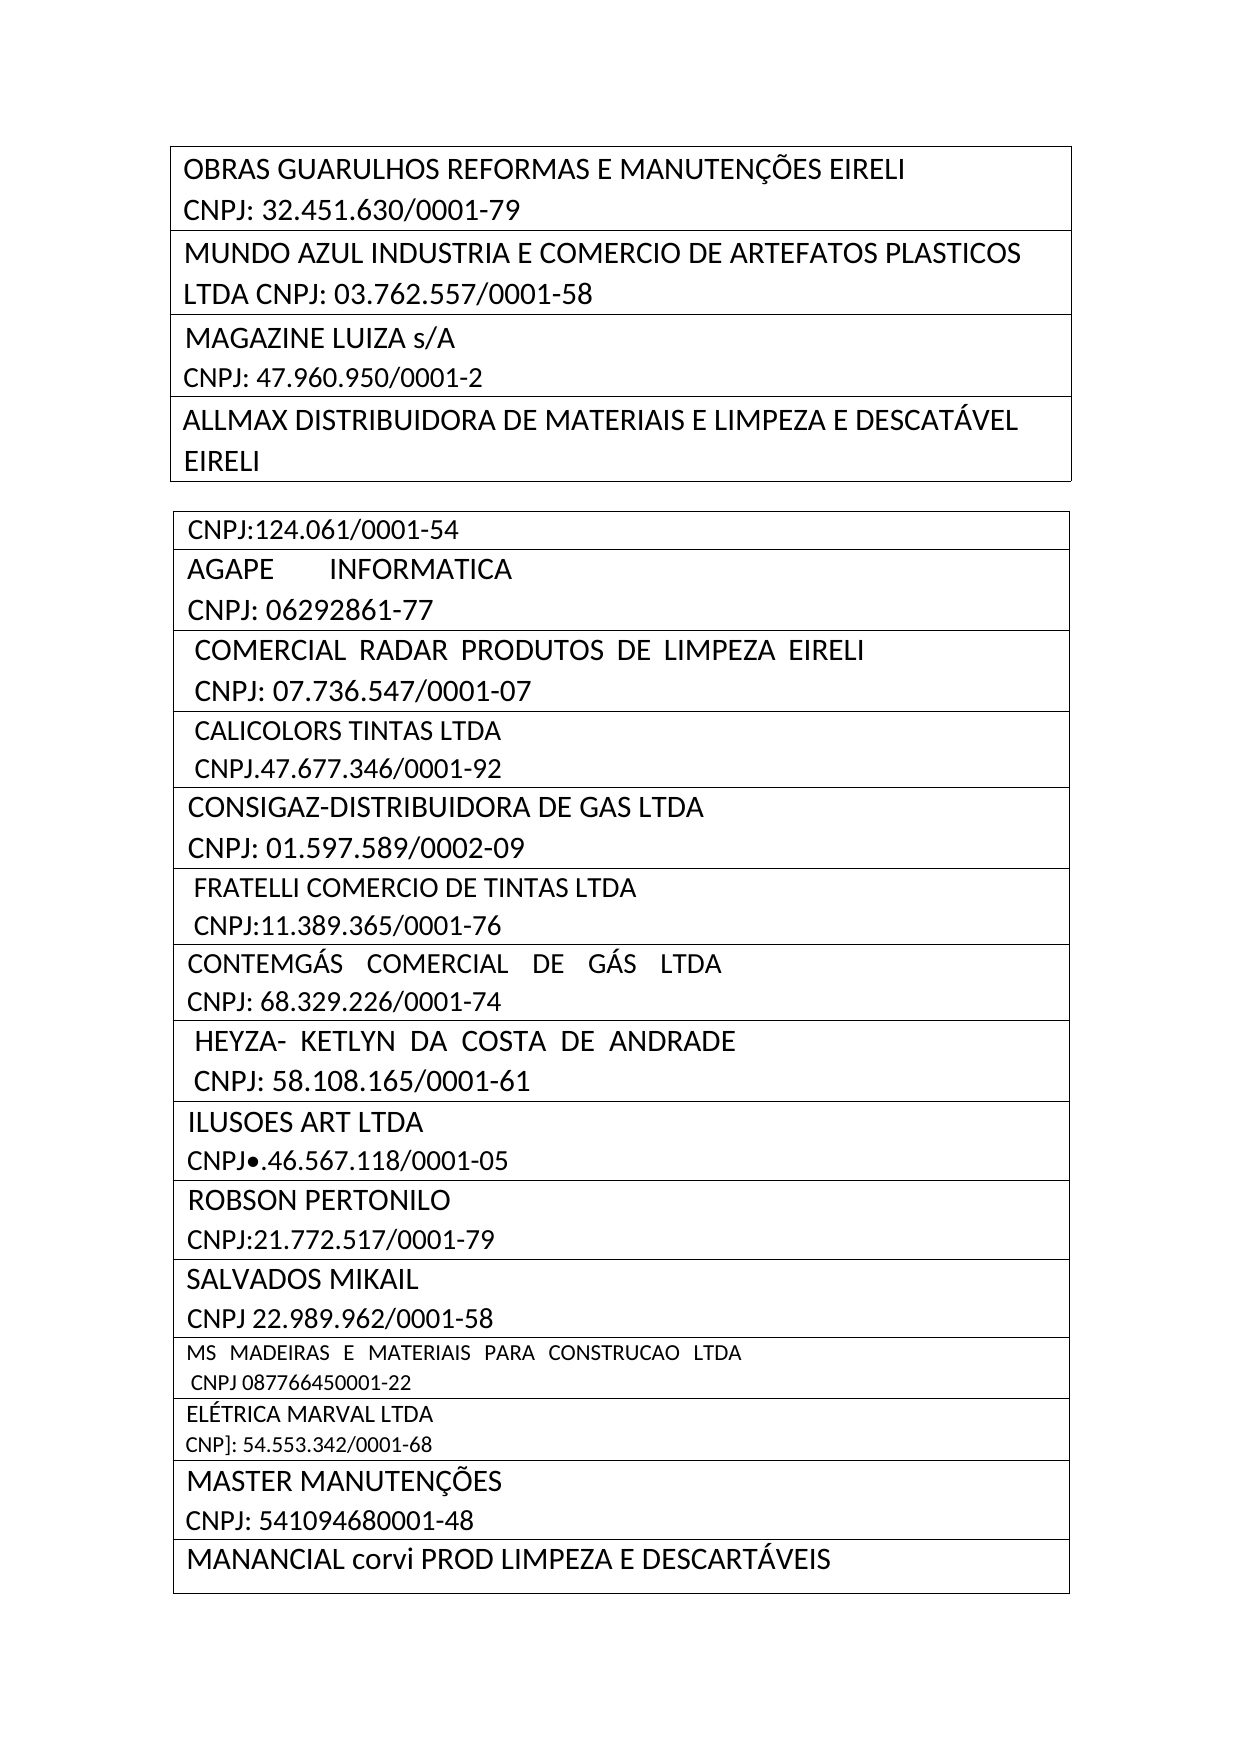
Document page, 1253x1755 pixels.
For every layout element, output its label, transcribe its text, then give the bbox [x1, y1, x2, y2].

table_cell ELÉTRICA MARVAL LTDA CNP]: 54.553.342/0001-68 [174, 1399, 1069, 1460]
table_cell [1070, 1180, 1074, 1258]
table_cell [1070, 711, 1074, 787]
table_cell ILUSOES ART LTDA CNPJ•.46.567.118/0001-05 [174, 1102, 1069, 1180]
table_cell MAGAZINE LUIZA s/A CNPJ: 47.960.950/0001-2 [171, 315, 1071, 396]
table_header [1070, 511, 1074, 549]
table_cell [1070, 1101, 1074, 1180]
table_cell CONTEMGÁS COMERCIAL DE GÁS LTDA CNPJ: 68.329.226/0001-74 [174, 945, 1069, 1020]
table_cell [1070, 630, 1074, 711]
table_cell [1070, 1020, 1074, 1101]
table_cell [1070, 787, 1074, 868]
table_cell ALLMAX DISTRIBUIDORA DE MATERIAIS E LIMPEZA E DESCATÁVEL EIRELI [171, 397, 1071, 481]
table_cell FRATELLI COMERCIO DE TINTAS LTDA CNPJ:11.389.365/0001-76 [174, 869, 1069, 944]
table_cell [1070, 549, 1074, 630]
table_cell MASTER MANUTENÇÕES CNPJ: 541094680001-48 [174, 1461, 1069, 1539]
table_cell [1070, 944, 1074, 1020]
table_cell MUNDO AZUL INDUSTRIA E COMERCIO DE ARTEFATOS PLASTICOS LTDA CNPJ: 03.762.557/0001-58 [171, 231, 1071, 314]
table_cell [1070, 1398, 1074, 1460]
table_cell CALICOLORS TINTAS LTDA CNPJ.47.677.346/0001-92 [174, 712, 1069, 787]
table_cell AGAPE INFORMATICA CNPJ: 06292861-77 [174, 550, 1069, 630]
table_cell SALVADOS MIKAIL CNPJ 22.989.962/0001-58 [174, 1260, 1069, 1337]
table_cell [1070, 1460, 1074, 1539]
table_cell COMERCIAL RADAR PRODUTOS DE LIMPEZA EIRELI CNPJ: 07.736.547/0001-07 [174, 631, 1069, 711]
table_cell HEYZA- KETLYN DA COSTA DE ANDRADE CNPJ: 58.108.165/0001-61 [174, 1021, 1069, 1101]
table_cell [1070, 868, 1074, 944]
table_cell OBRAS GUARULHOS REFORMAS E MANUTENÇÕES EIRELI CNPJ: 32.451.630/0001-79 [171, 147, 1071, 230]
table_cell MANANCIAL corvi PROD LIMPEZA E DESCARTÁVEIS [174, 1540, 1069, 1593]
table_cell [1070, 1337, 1074, 1397]
table_cell [1070, 1539, 1074, 1593]
table_cell [1070, 1259, 1074, 1337]
table_cell MS MADEIRAS E MATERIAIS PARA CONSTRUCAO LTDA CNPJ 087766450001-22 [174, 1338, 1069, 1397]
table_header CNPJ:124.061/0001-54 [174, 512, 1069, 549]
table_cell ROBSON PERTONILO CNPJ:21.772.517/0001-79 [174, 1181, 1069, 1258]
table_cell CONSIGAZ-DISTRIBUIDORA DE GAS LTDA CNPJ: 01.597.589/0002-09 [174, 788, 1069, 868]
